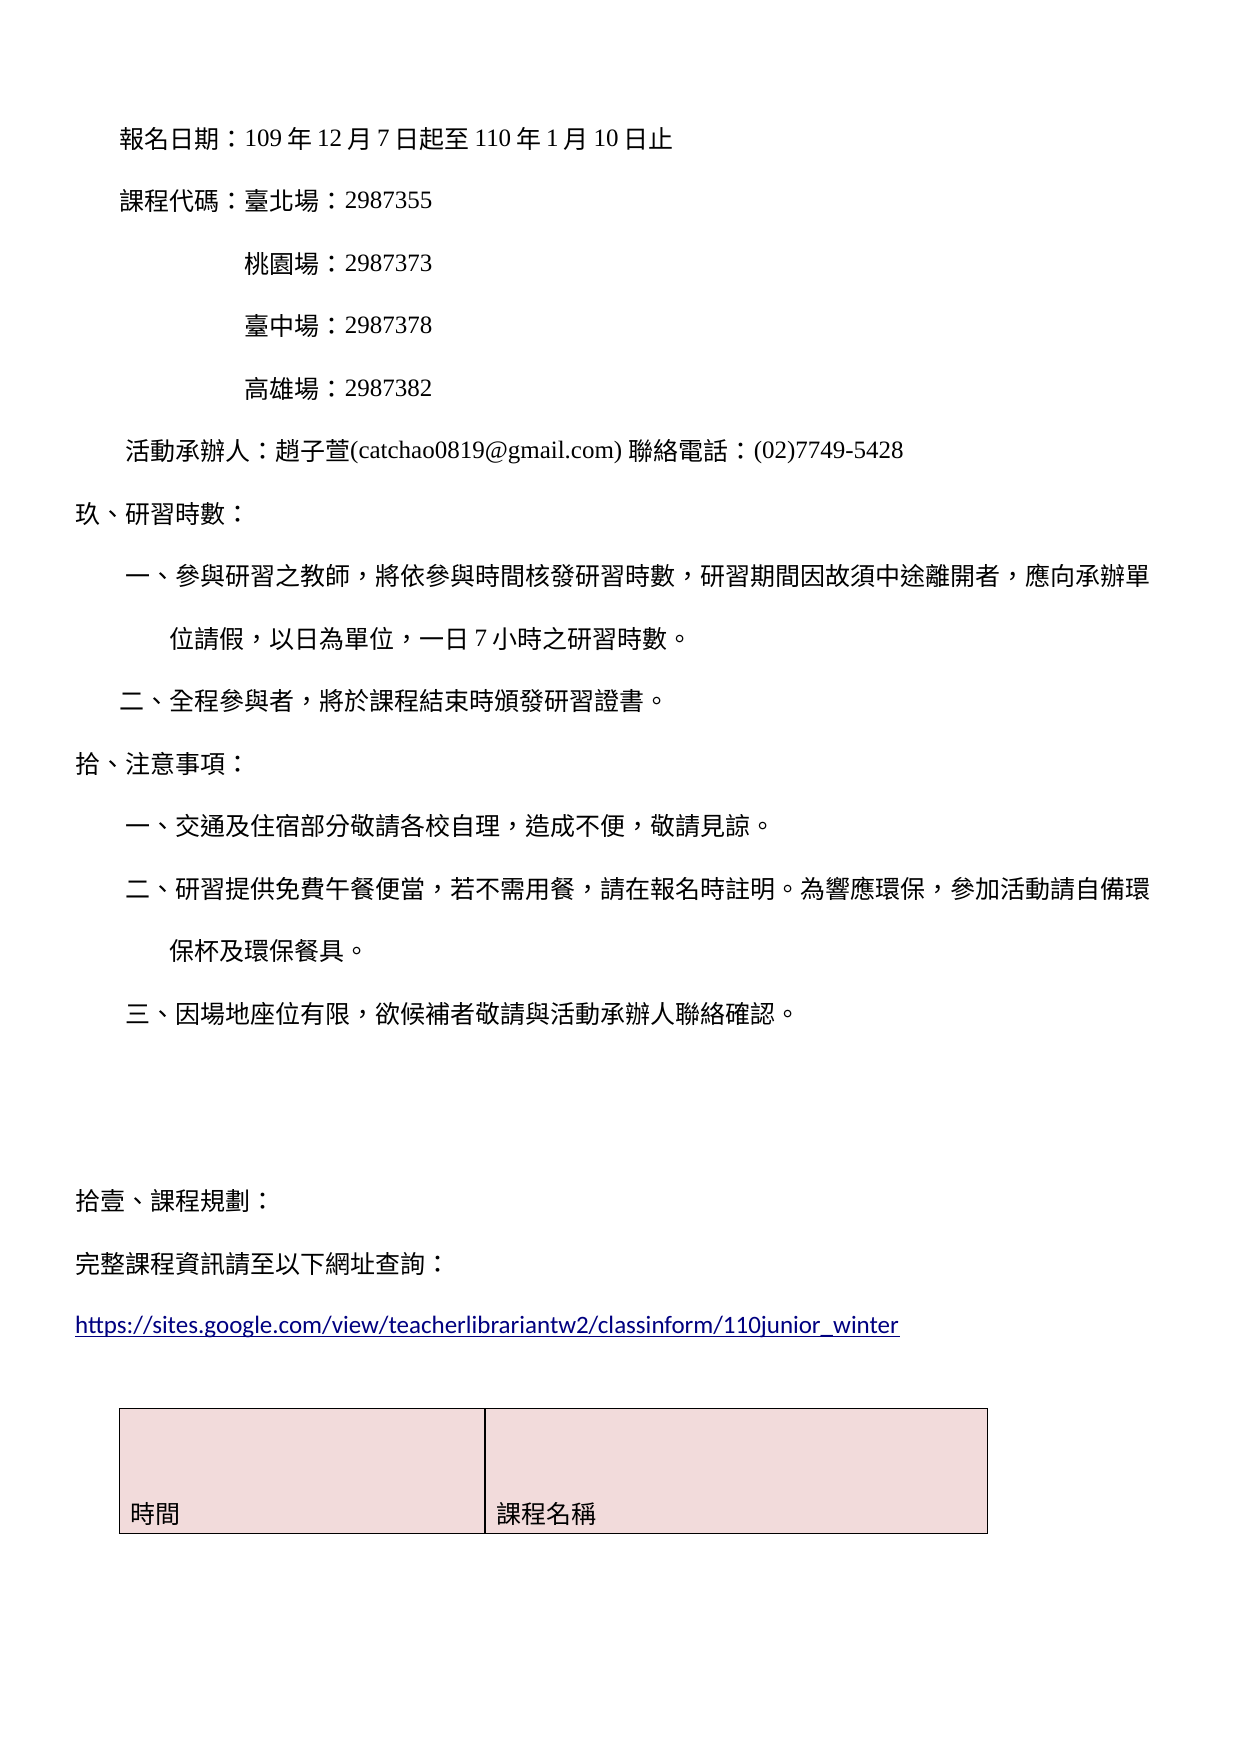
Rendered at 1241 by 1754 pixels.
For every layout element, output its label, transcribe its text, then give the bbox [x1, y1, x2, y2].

text 一、參與研習之教師，將依參與時間核發研習時數，研習期間因故須中途離開者，應向承辦單位請假，以日為單位，一日7小時之研習時數。 [125, 533, 1165, 658]
text 高雄場：2987382 [119, 346, 1215, 408]
text 二、研習提供免費午餐便當，若不需用餐，請在報名時註明。為響應環保，參加活動請自備環保杯及環保餐具。 [125, 846, 1165, 971]
text 玖、研習時數： [75, 471, 1165, 533]
text https://sites.google.com/view/teacherlibrariantw2/classinform/110junior_winter [75, 1283, 1165, 1346]
text 課程代碼：臺北場：2987355 [119, 158, 1215, 221]
text 拾、注意事項： [75, 721, 1165, 783]
text 二、全程參與者，將於課程結束時頒發研習證書。 [119, 658, 1165, 721]
text 桃園場：2987373 [119, 221, 1215, 283]
text 三、因場地座位有限，欲候補者敬請與活動承辦人聯絡確認。 [125, 971, 1165, 1033]
text 拾壹、課程規劃： [75, 1158, 1165, 1221]
table_header 時間 [120, 1409, 484, 1533]
text 報名日期：109年12月7日起至110年1月10日止 [75, 96, 1165, 158]
text 臺中場：2987378 [119, 283, 1215, 346]
text 完整課程資訊請至以下網址查詢： [75, 1221, 1165, 1283]
text 活動承辦人：趙子萱(catchao0819@gmail.com) 聯絡電話：(02)7749-5428 [125, 408, 1165, 471]
table_header 課程名稱 [486, 1409, 987, 1533]
text 一、交通及住宿部分敬請各校自理，造成不便，敬請見諒。 [125, 783, 1165, 846]
